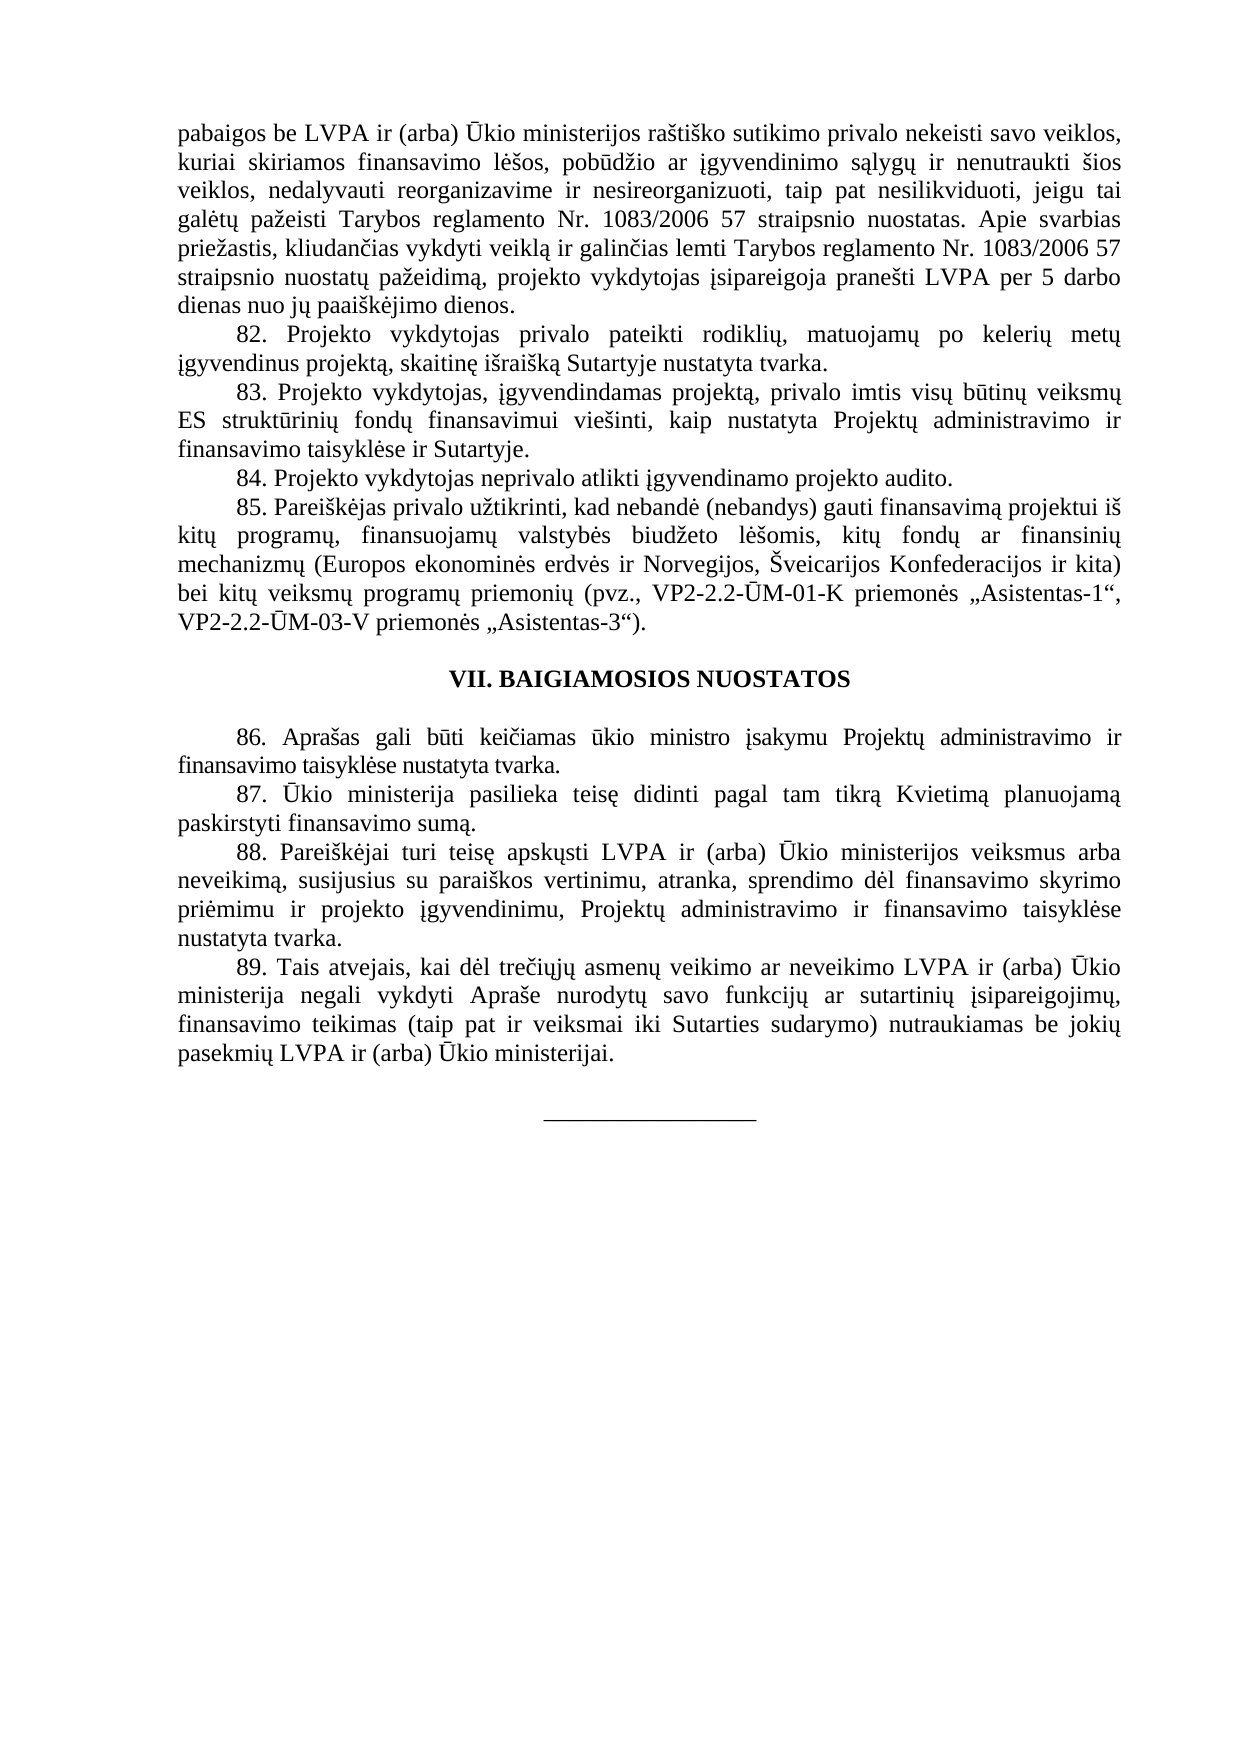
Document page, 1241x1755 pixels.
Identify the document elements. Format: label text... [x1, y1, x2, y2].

text 83. Projekto vykdytojas, įgyvendindamas projektą, privalo imtis visų būtinų veiksmų ES struktūrinių fondų finansavimui viešinti, kaip nustatyta Projektų administravimo ir finansavimo taisyklėse ir Sutartyje. [177, 377, 1122, 463]
text 89. Tais atvejais, kai dėl trečiųjų asmenų veikimo ar neveikimo LVPA ir (arba) Ūkio ministerija negali vykdyti Apraše nurodytų savo funkcijų ar sutartinių įsipareigojimų, finansavimo teikimas (taip pat ir veiksmai iki Sutarties sudarymo) nutraukiamas be jokių pasekmių LVPA ir (arba) Ūkio ministerijai. [177, 952, 1122, 1067]
text 86. Aprašas gali būti keičiamas ūkio ministro įsakymu Projektų administravimo ir finansavimo taisyklėse nustatyta tvarka. [177, 722, 1122, 779]
text 88. Pareiškėjai turi teisę apskųsti LVPA ir (arba) Ūkio ministerijos veiksmus arba neveikimą, susijusius su paraiškos vertinimu, atranka, sprendimo dėl finansavimo skyrimo priėmimu ir projekto įgyvendinimu, Projektų administravimo ir finansavimo taisyklėse nustatyta tvarka. [177, 837, 1122, 952]
text VII. BAIGIAMOSIOS NUOSTATOS [177, 664, 1122, 693]
text pabaigos be LVPA ir (arba) Ūkio ministerijos raštiško sutikimo privalo nekeisti savo veiklos, kuriai skiriamos finansavimo lėšos, pobūdžio ar įgyvendinimo sąlygų ir nenutraukti šios veiklos, nedalyvauti reorganizavime ir nesireorganizuoti, taip pat nesilikviduoti, jeigu tai galėtų pažeisti Tarybos reglamento Nr. 1083/2006 57 straipsnio nuostatas. Apie svarbias priežastis, kliudančias vykdyti veiklą ir galinčias lemti Tarybos reglamento Nr. 1083/2006 57 straipsnio nuostatų pažeidimą, projekto vykdytojas įsipareigoja pranešti LVPA per 5 darbo dienas nuo jų paaiškėjimo dienos. [177, 118, 1122, 319]
text 85. Pareiškėjas privalo užtikrinti, kad nebandė (nebandys) gauti finansavimą projektui iš kitų programų, finansuojamų valstybės biudžeto lėšomis, kitų fondų ar finansinių mechanizmų (Europos ekonominės erdvės ir Norvegijos, Šveicarijos Konfederacijos ir kita) bei kitų veiksmų programų priemonių (pvz., VP2-2.2-ŪM-01-K priemonės „Asistentas-1“, VP2-2.2-ŪM-03-V priemonės „Asistentas-3“). [177, 492, 1122, 636]
text 82. Projekto vykdytojas privalo pateikti rodiklių, matuojamų po kelerių metų įgyvendinus projektą, skaitinę išraišką Sutartyje nustatyta tvarka. [177, 319, 1122, 377]
text 87. Ūkio ministerija pasilieka teisę didinti pagal tam tikrą Kvietimą planuojamą paskirstyti finansavimo sumą. [177, 779, 1122, 837]
text _________________ [177, 1096, 1122, 1124]
text 84. Projekto vykdytojas neprivalo atlikti įgyvendinamo projekto audito. [177, 463, 1122, 492]
